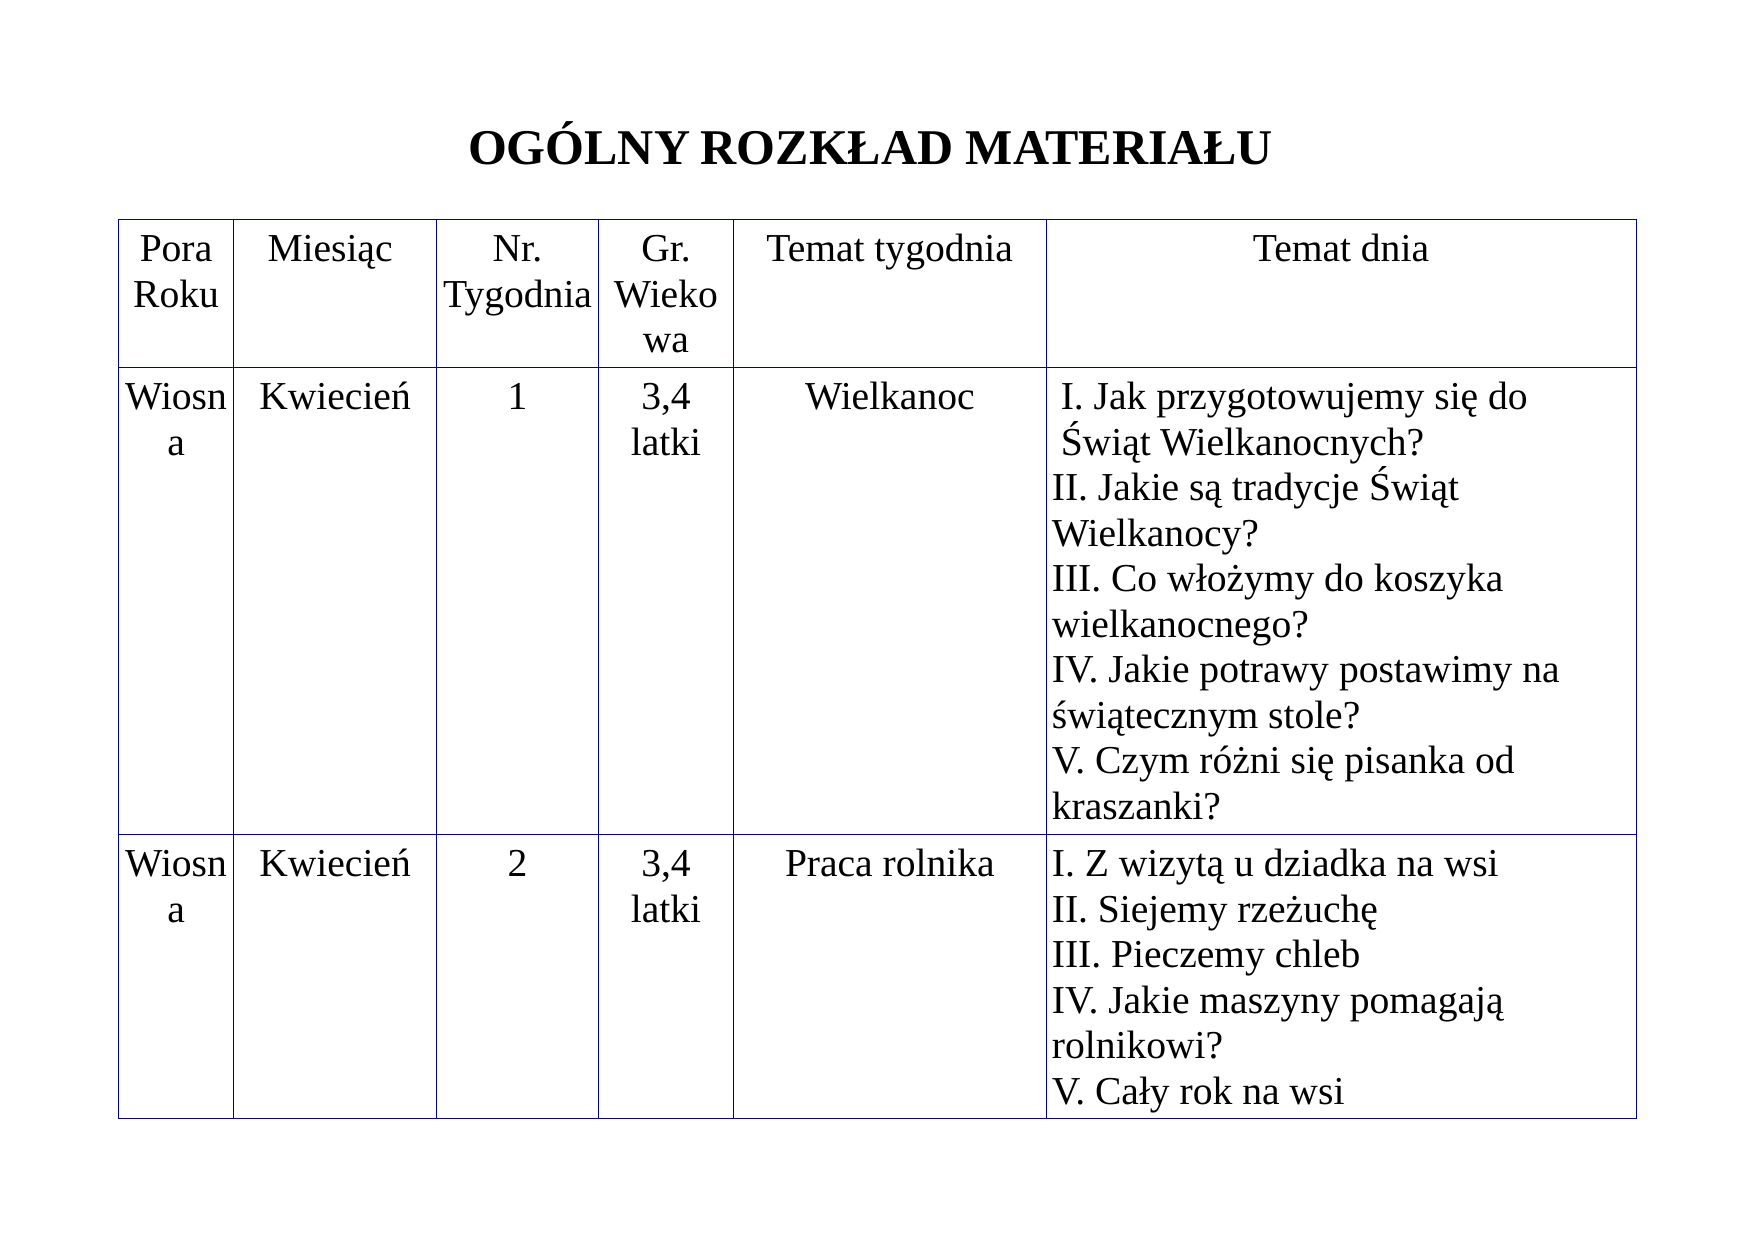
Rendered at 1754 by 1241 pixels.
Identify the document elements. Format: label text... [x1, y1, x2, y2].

table_header Pora Roku [119, 220, 233, 367]
table_header Nr. Tygodnia [437, 220, 598, 367]
table_cell 3,4 latki [599, 368, 733, 834]
table_header Temat tygodnia [734, 220, 1046, 367]
table_header Miesiąc [234, 220, 436, 367]
table_cell I. Jak przygotowujemy się do Świąt Wielkanocnych? II. Jakie są tradycje Świąt Wielkanocy? III. Co włożymy do koszyka wielkanocnego? IV. Jakie potrawy postawimy na świątecznym stole? V. Czym różni się pisanka od kraszanki? [1047, 368, 1636, 834]
table_header Gr. Wiekowa [599, 220, 733, 367]
table_cell Praca rolnika [734, 835, 1046, 1118]
table_cell Wiosna [119, 368, 233, 834]
table_cell Kwiecień [234, 368, 436, 834]
text OGÓLNY ROZKŁAD MATERIAŁU [118, 118, 1636, 176]
table_cell 2 [437, 835, 598, 1118]
table_header Temat dnia [1047, 220, 1636, 367]
table_cell I. Z wizytą u dziadka na wsi II. Siejemy rzeżuchę III. Pieczemy chleb IV. Jakie maszyny pomagają rolnikowi? V. Cały rok na wsi [1047, 835, 1636, 1118]
table_cell Kwiecień [234, 835, 436, 1118]
table_cell Wielkanoc [734, 368, 1046, 834]
table_cell 1 [437, 368, 598, 834]
table_cell 3,4 latki [599, 835, 733, 1118]
table_cell Wiosna [119, 835, 233, 1118]
